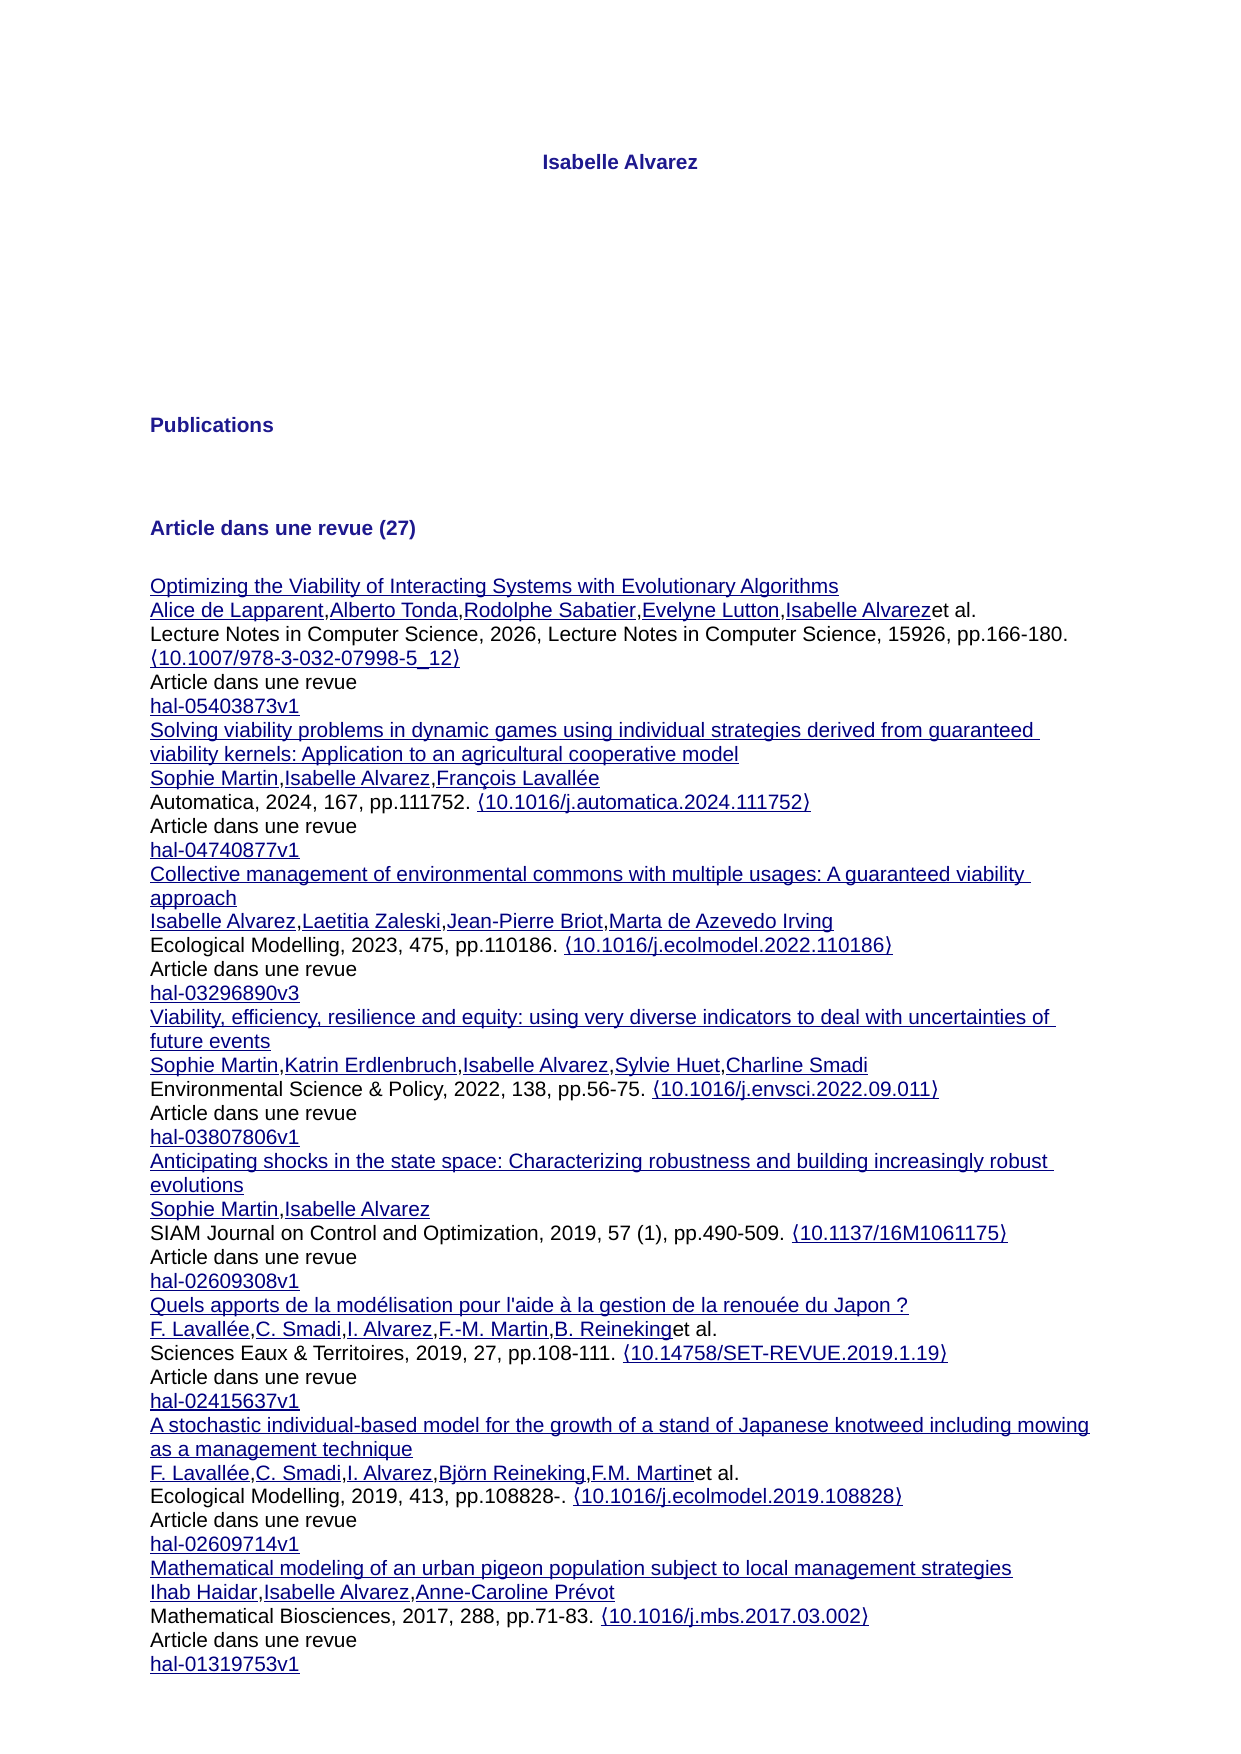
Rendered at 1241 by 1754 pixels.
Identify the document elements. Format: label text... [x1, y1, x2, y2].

table_cell Quels apports de la modélisation pour l'aide à la gestion de la renouée du Japon ? F. Lavallée,C. Smadi,I. Alvarez,F.-M. Martin,B. Reinekinget al. Sciences Eaux & Territoires, 2019, 27, pp.108-111. ⟨10.14758/SET-REVUE.2019.1.19⟩ Article dans une revue hal-02415637v1 [150, 1293, 1090, 1412]
subtitle Article dans une revue (27) [150, 516, 1090, 539]
table_cell Collective management of environmental commons with multiple usages: A guaranteed viability approach Isabelle Alvarez,Laetitia Zaleski,Jean-Pierre Briot,Marta de Azevedo Irving Ecological Modelling, 2023, 475, pp.110186. ⟨10.1016/j.ecolmodel.2022.110186⟩ Article dans une revue hal-03296890v3 [150, 861, 1090, 1005]
table_header Optimizing the Viability of Interacting Systems with Evolutionary Algorithms Alice de Lapparent,Alberto Tonda,Rodolphe Sabatier,Evelyne Lutton,Isabelle Alvarezet al. Lecture Notes in Computer Science, 2026, Lecture Notes in Computer Science, 15926, pp.166-180. ⟨10.1007/978-3-032-07998-5_12⟩ Article dans une revue hal-05403873v1 [150, 574, 1090, 718]
table_cell as a management technique F. Lavallée,C. Smadi,I. Alvarez,Björn Reineking,F.M. Martinet al. Ecological Modelling, 2019, 413, pp.108828-. ⟨10.1016/j.ecolmodel.2019.108828⟩ Article dans une revue hal-02609714v1 [150, 1434, 1090, 1556]
table_cell Anticipating shocks in the state space: Characterizing robustness and building increasingly robust evolutions Sophie Martin,Isabelle Alvarez SIAM Journal on Control and Optimization, 2019, 57 (1), pp.490-509. ⟨10.1137/16M1061175⟩ Article dans une revue hal-02609308v1 [150, 1149, 1090, 1293]
table_cell Mathematical modeling of an urban pigeon population subject to local management strategies Ihab Haidar,Isabelle Alvarez,Anne-Caroline Prévot Mathematical Biosciences, 2017, 288, pp.71-83. ⟨10.1016/j.mbs.2017.03.002⟩ Article dans une revue hal-01319753v1 [150, 1556, 1090, 1676]
table_cell Viability, efficiency, resilience and equity: using very diverse indicators to deal with uncertainties of future events Sophie Martin,Katrin Erdlenbruch,Isabelle Alvarez,Sylvie Huet,Charline Smadi Environmental Science & Policy, 2022, 138, pp.56-75. ⟨10.1016/j.envsci.2022.09.011⟩ Article dans une revue hal-03807806v1 [150, 1005, 1090, 1149]
subtitle Publications [150, 412, 1090, 436]
table_cell A stochastic individual-based model for the growth of a stand of Japanese knotweed including mowing [150, 1413, 1090, 1433]
subtitle Isabelle Alvarez [150, 150, 1090, 174]
table_cell Solving viability problems in dynamic games using individual strategies derived from guaranteed viability kernels: Application to an agricultural cooperative model Sophie Martin,Isabelle Alvarez,François Lavallée Automatica, 2024, 167, pp.111752. ⟨10.1016/j.automatica.2024.111752⟩ Article dans une revue hal-04740877v1 [150, 718, 1090, 861]
